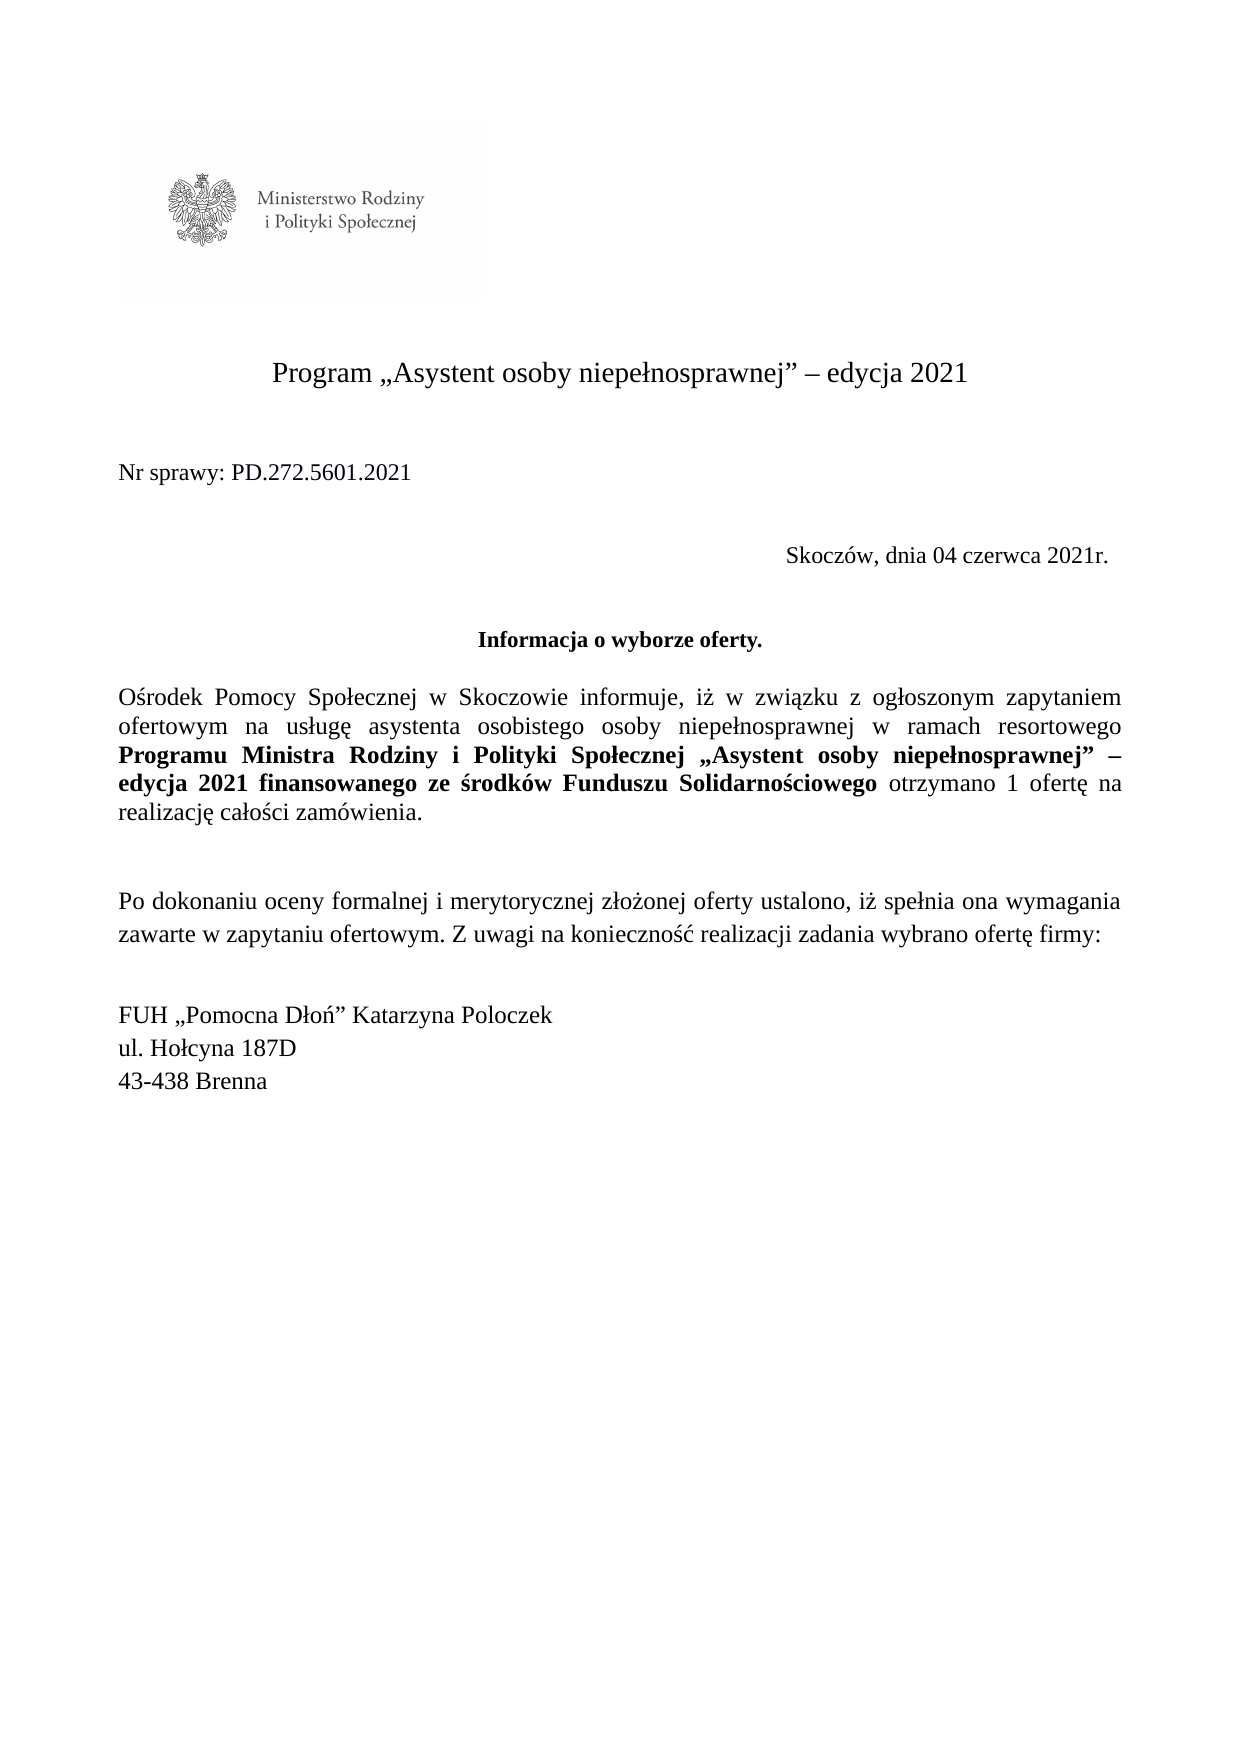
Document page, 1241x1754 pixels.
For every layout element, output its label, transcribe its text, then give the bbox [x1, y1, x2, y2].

text Ośrodek Pomocy Społecznej w Skoczowie informuje, iż w związku z ogłoszonym zapytaniem ofertowym na usługę asystenta osobistego osoby niepełnosprawnej w ramach resortowego Programu Ministra Rodziny i Polityki Społecznej „Asystent osoby niepełnosprawnej” – edycja 2021 finansowanego ze środków Funduszu Solidarnościowego otrzymano 1 ofertę na realizację całości zamówienia. [118, 682, 1122, 826]
text 43-438 Brenna [118, 1066, 1122, 1094]
text Nr sprawy: PD.272.5601.2021 Skoczów, dnia 04 czerwca 2021r. [118, 458, 1122, 569]
text Po dokonaniu oceny formalnej i merytorycznej złożonej oferty ustalono, iż spełnia ona wymagania zawarte w zapytaniu ofertowym. Z uwagi na konieczność realizacji zadania wybrano ofertę firmy: [118, 886, 1122, 948]
text Informacja o wyborze oferty. [118, 626, 1122, 653]
picture [118, 118, 485, 302]
subtitle Program „Asystent osoby niepełnosprawnej” – edycja 2021 [118, 355, 1122, 388]
text ul. Hołcyna 187D [118, 1033, 1122, 1061]
text FUH „Pomocna Dłoń” Katarzyna Poloczek [118, 1000, 1122, 1028]
